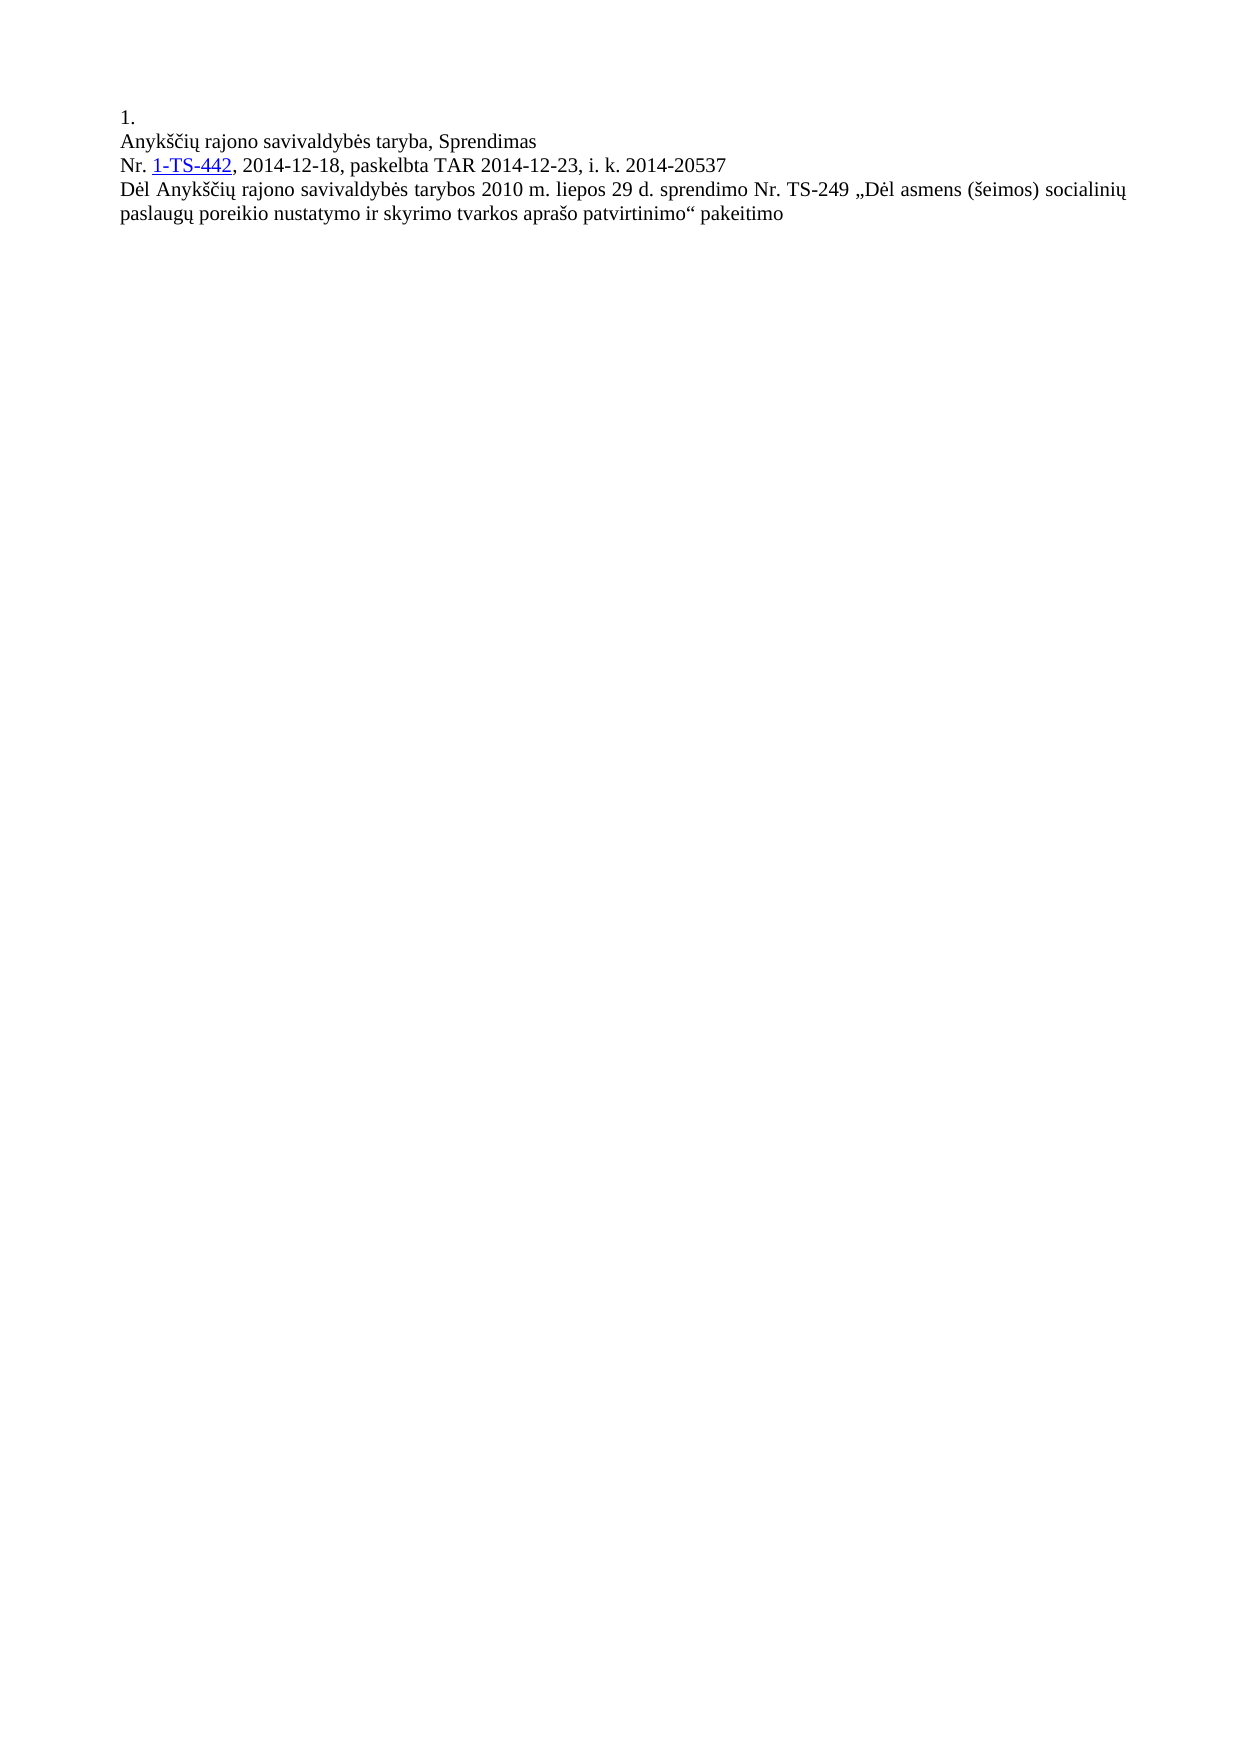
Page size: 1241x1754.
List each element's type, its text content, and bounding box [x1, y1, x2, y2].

text Anykščių rajono savivaldybės taryba, Sprendimas [120, 129, 1128, 153]
text Nr. 1-TS-442, 2014-12-18, paskelbta TAR 2014-12-23, i. k. 2014-20537 [120, 153, 1128, 177]
text 1. [120, 105, 1128, 129]
text Dėl Anykščių rajono savivaldybės tarybos 2010 m. liepos 29 d. sprendimo Nr. TS-249 „Dėl asmens (šeimos) socialinių paslaugų poreikio nustatymo ir skyrimo tvarkos aprašo patvirtinimo“ pakeitimo [120, 177, 1128, 225]
